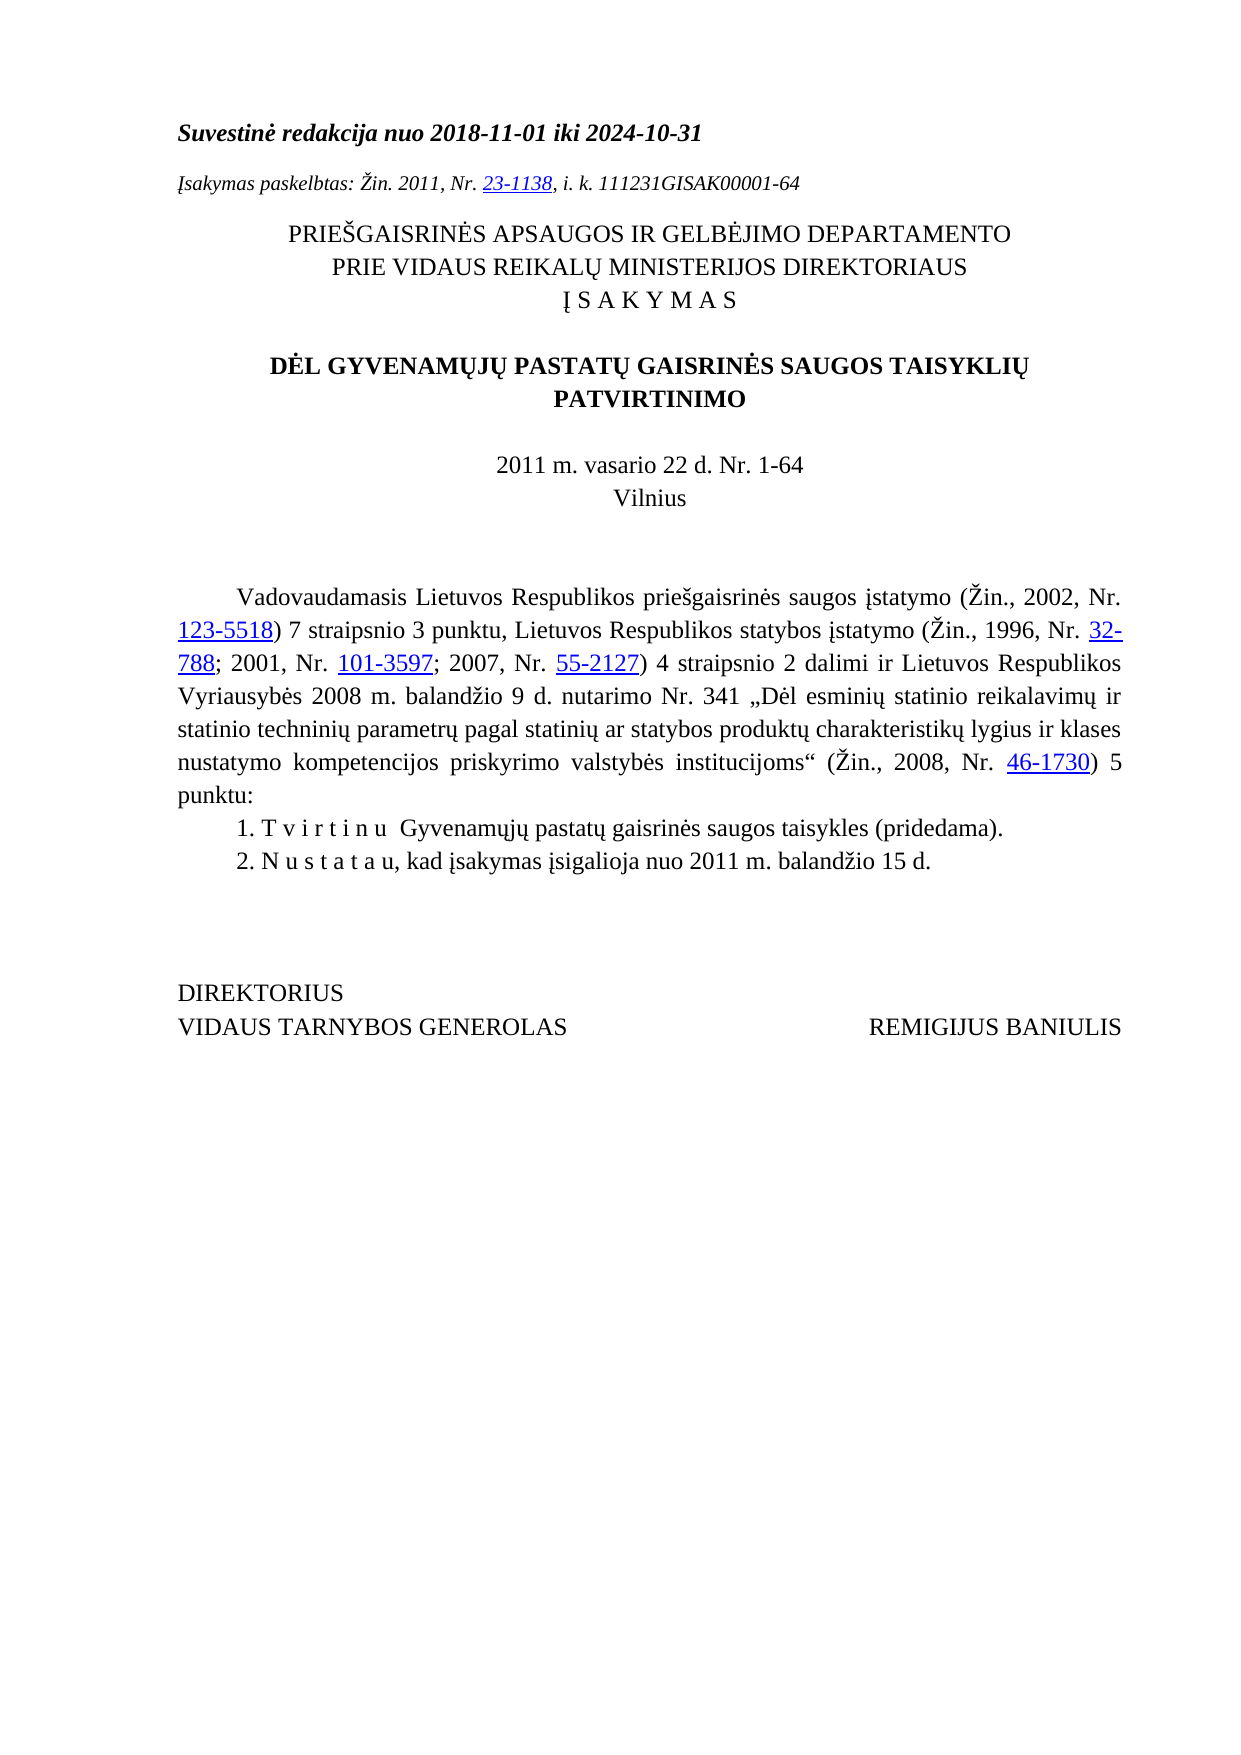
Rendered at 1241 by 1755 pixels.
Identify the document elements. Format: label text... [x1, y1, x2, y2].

text Dėl GYVENAMŲJŲ PASTATŲ GAISRINĖS SAUGOS TAISYKLIŲ patvirtinimo [177, 351, 1122, 413]
text 1. Tvirtinu Gyvenamųjų pastatų gaisrinės saugos taisykles (pridedama). [177, 813, 1122, 842]
text 2. Nustatau, kad įsakymas įsigalioja nuo 2011 m. balandžio 15 d. [177, 846, 1122, 875]
text PRIEŠGAISRINĖS APSAUGOS IR GELBĖJIMO DEPARTAMENTO [177, 219, 1122, 248]
text Direktorius [177, 978, 1122, 1007]
text Suvestinė redakcija nuo 2018-11-01 iki 2024-10-31 [177, 118, 1122, 147]
text Įsakymas paskelbtas: Žin. 2011, Nr. 23-1138, i. k. 111231GISAK00001-64 [177, 171, 1122, 195]
text Vadovaudamasis Lietuvos Respublikos priešgaisrinės saugos įstatymo (Žin., 2002, Nr. 123-5518) 7 straipsnio 3 punktu, Lietuvos Respublikos statybos įstatymo (Žin., 1996, Nr. 32-788; 2001, Nr. 101-3597; 2007, Nr. 55-2127) 4 straipsnio 2 dalimi ir Lietuvos Respublikos Vyriausybės 2008 m. balandžio 9 d. nutarimo Nr. 341 „Dėl esminių statinio reikalavimų ir statinio techninių parametrų pagal statinių ar statybos produktų charakteristikų lygius ir klases nustatymo kompetencijos priskyrimo valstybės institucijoms“ (Žin., 2008, Nr. 46-1730) 5 punktu: [177, 582, 1122, 809]
text ĮSAKYMAS [177, 285, 1122, 314]
text vidaus tarnybos generolas Remigijus Baniulis [177, 1012, 1122, 1040]
text PRIE VIDAUS REIKALŲ MINISTERIJOS DIREKTORIAUS [177, 252, 1122, 281]
text Vilnius [177, 483, 1122, 512]
text 2011 m. vasario 22 d. Nr. 1-64 [177, 450, 1122, 479]
